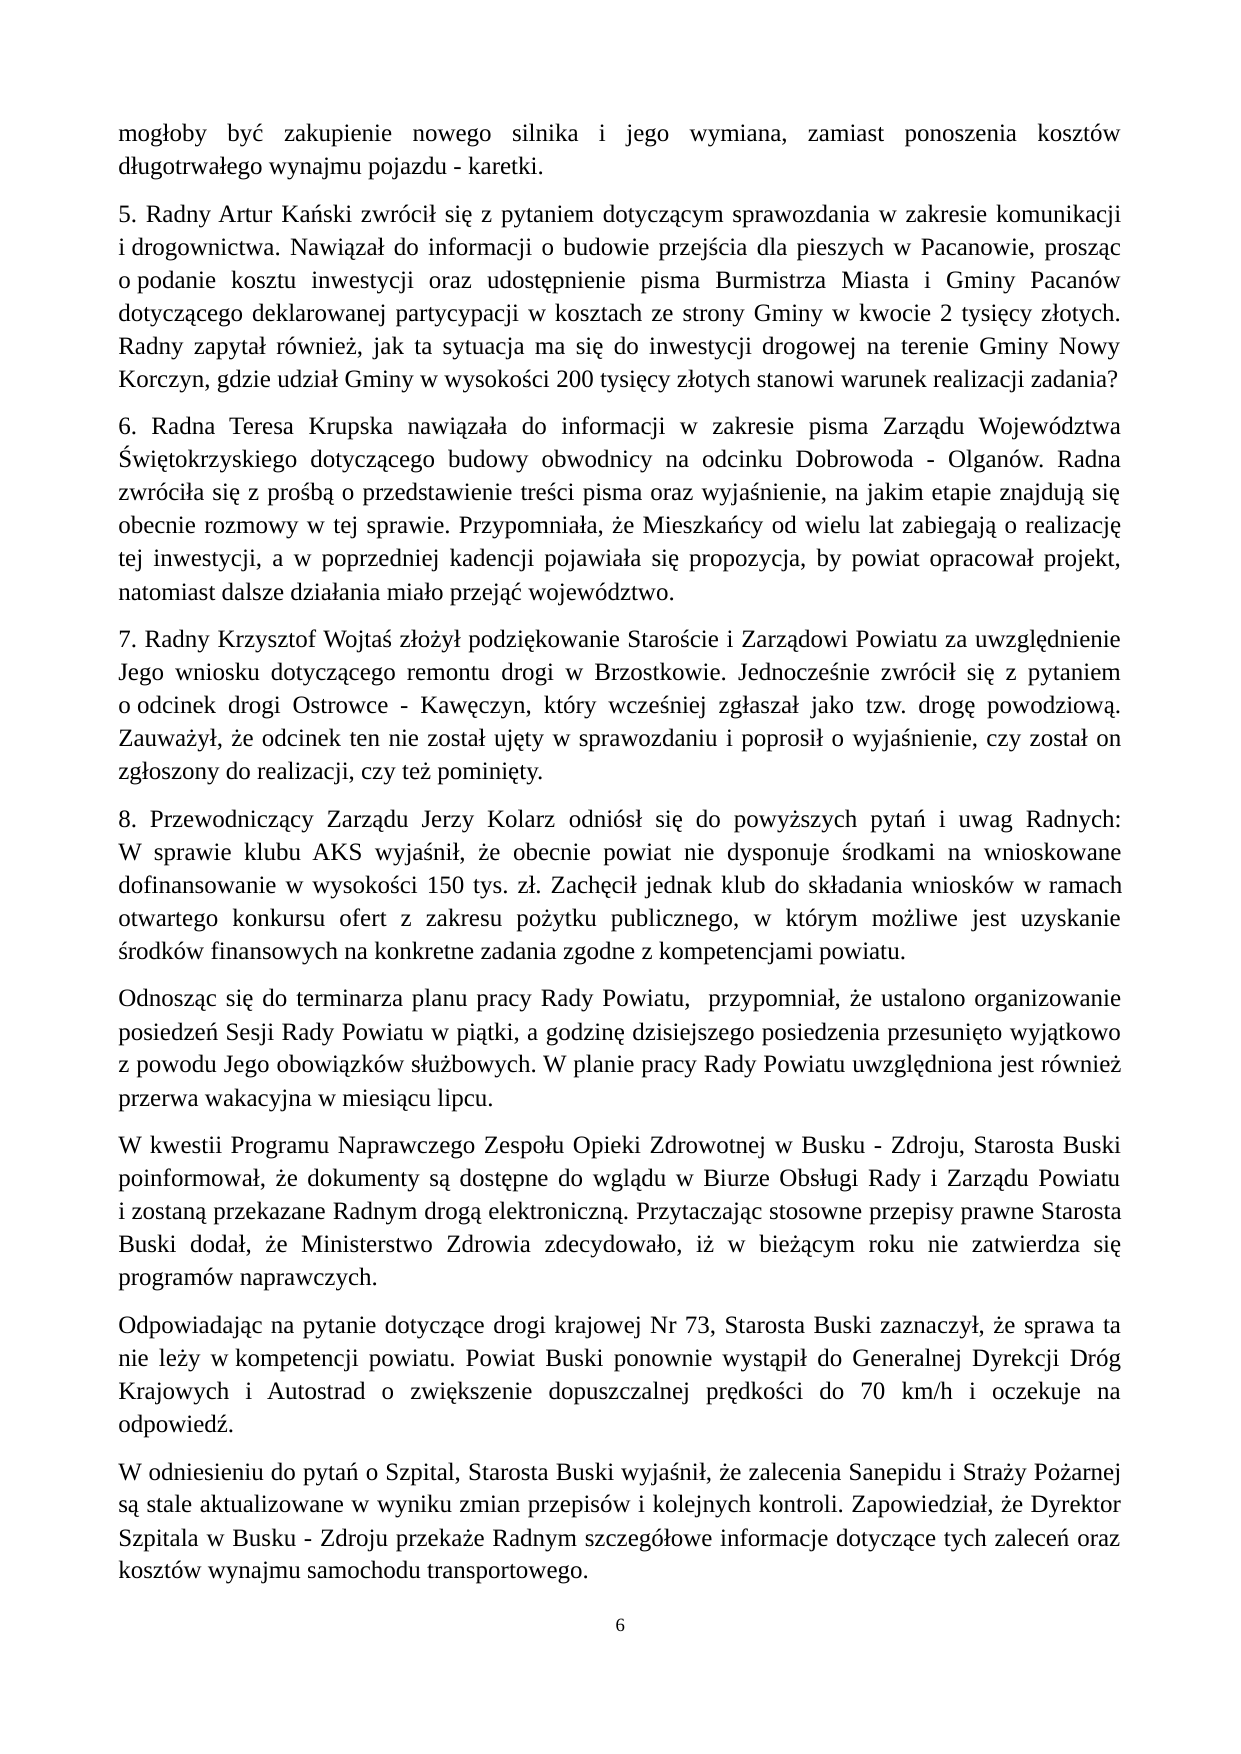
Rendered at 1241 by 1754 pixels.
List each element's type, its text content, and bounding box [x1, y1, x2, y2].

text W odniesieniu do pytań o Szpital, Starosta Buski wyjaśnił, że zalecenia Sanepidu i Straży Pożarnej są stale aktualizowane w wyniku zmian przepisów i kolejnych kontroli. Zapowiedział, że Dyrektor Szpitala w Busku - Zdroju przekaże Radnym szczegółowe informacje dotyczące tych zaleceń oraz kosztów wynajmu samochodu transportowego. [118, 1457, 1122, 1584]
text 5. Radny Artur Kański zwrócił się z pytaniem dotyczącym sprawozdania w zakresie komunikacji i drogownictwa. Nawiązał do informacji o budowie przejścia dla pieszych w Pacanowie, prosząc o podanie kosztu inwestycji oraz udostępnienie pisma Burmistrza Miasta i Gminy Pacanów dotyczącego deklarowanej partycypacji w kosztach ze strony Gminy w kwocie 2 tysięcy złotych. Radny zapytał również, jak ta sytuacja ma się do inwestycji drogowej na terenie Gminy Nowy Korczyn, gdzie udział Gminy w wysokości 200 tysięcy złotych stanowi warunek realizacji zadania? [118, 199, 1122, 393]
text Odnosząc się do terminarza planu pracy Rady Powiatu, przypomniał, że ustalono organizowanie posiedzeń Sesji Rady Powiatu w piątki, a godzinę dzisiejszego posiedzenia przesunięto wyjątkowo z powodu Jego obowiązków służbowych. W planie pracy Rady Powiatu uwzględniona jest również przerwa wakacyjna w miesiącu lipcu. [118, 983, 1122, 1111]
text 6. Radna Teresa Krupska nawiązała do informacji w zakresie pisma Zarządu Województwa Świętokrzyskiego dotyczącego budowy obwodnicy na odcinku Dobrowoda - Olganów. Radna zwróciła się z prośbą o przedstawienie treści pisma oraz wyjaśnienie, na jakim etapie znajdują się obecnie rozmowy w tej sprawie. Przypomniała, że Mieszkańcy od wielu lat zabiegają o realizację tej inwestycji, a w poprzedniej kadencji pojawiała się propozycja, by powiat opracował projekt, natomiast dalsze działania miało przejąć województwo. [118, 411, 1122, 605]
text Odpowiadając na pytanie dotyczące drogi krajowej Nr 73, Starosta Buski zaznaczył, że sprawa ta nie leży w kompetencji powiatu. Powiat Buski ponownie wystąpił do Generalnej Dyrekcji Dróg Krajowych i Autostrad o zwiększenie dopuszczalnej prędkości do 70 km/h i oczekuje na odpowiedź. [118, 1310, 1122, 1438]
text 8. Przewodniczący Zarządu Jerzy Kolarz odniósł się do powyższych pytań i uwag Radnych: W sprawie klubu AKS wyjaśnił, że obecnie powiat nie dysponuje środkami na wnioskowane dofinansowanie w wysokości 150 tys. zł. Zachęcił jednak klub do składania wniosków w ramach otwartego konkursu ofert z zakresu pożytku publicznego, w którym możliwe jest uzyskanie środków finansowych na konkretne zadania zgodne z kompetencjami powiatu. [118, 804, 1122, 965]
text W kwestii Programu Naprawczego Zespołu Opieki Zdrowotnej w Busku - Zdroju, Starosta Buski poinformował, że dokumenty są dostępne do wglądu w Biurze Obsługi Rady i Zarządu Powiatu i zostaną przekazane Radnym drogą elektroniczną. Przytaczając stosowne przepisy prawne Starosta Buski dodał, że Ministerstwo Zdrowia zdecydowało, iż w bieżącym roku nie zatwierdza się programów naprawczych. [118, 1130, 1122, 1291]
text mogłoby być zakupienie nowego silnika i jego wymiana, zamiast ponoszenia kosztów długotrwałego wynajmu pojazdu - karetki. [118, 118, 1122, 180]
text 7. Radny Krzysztof Wojtaś złożył podziękowanie Staroście i Zarządowi Powiatu za uwzględnienie Jego wniosku dotyczącego remontu drogi w Brzostkowie. Jednocześnie zwrócił się z pytaniem o odcinek drogi Ostrowce - Kawęczyn, który wcześniej zgłaszał jako tzw. drogę powodziową. Zauważył, że odcinek ten nie został ujęty w sprawozdaniu i poprosił o wyjaśnienie, czy został on zgłoszony do realizacji, czy też pominięty. [118, 624, 1122, 785]
